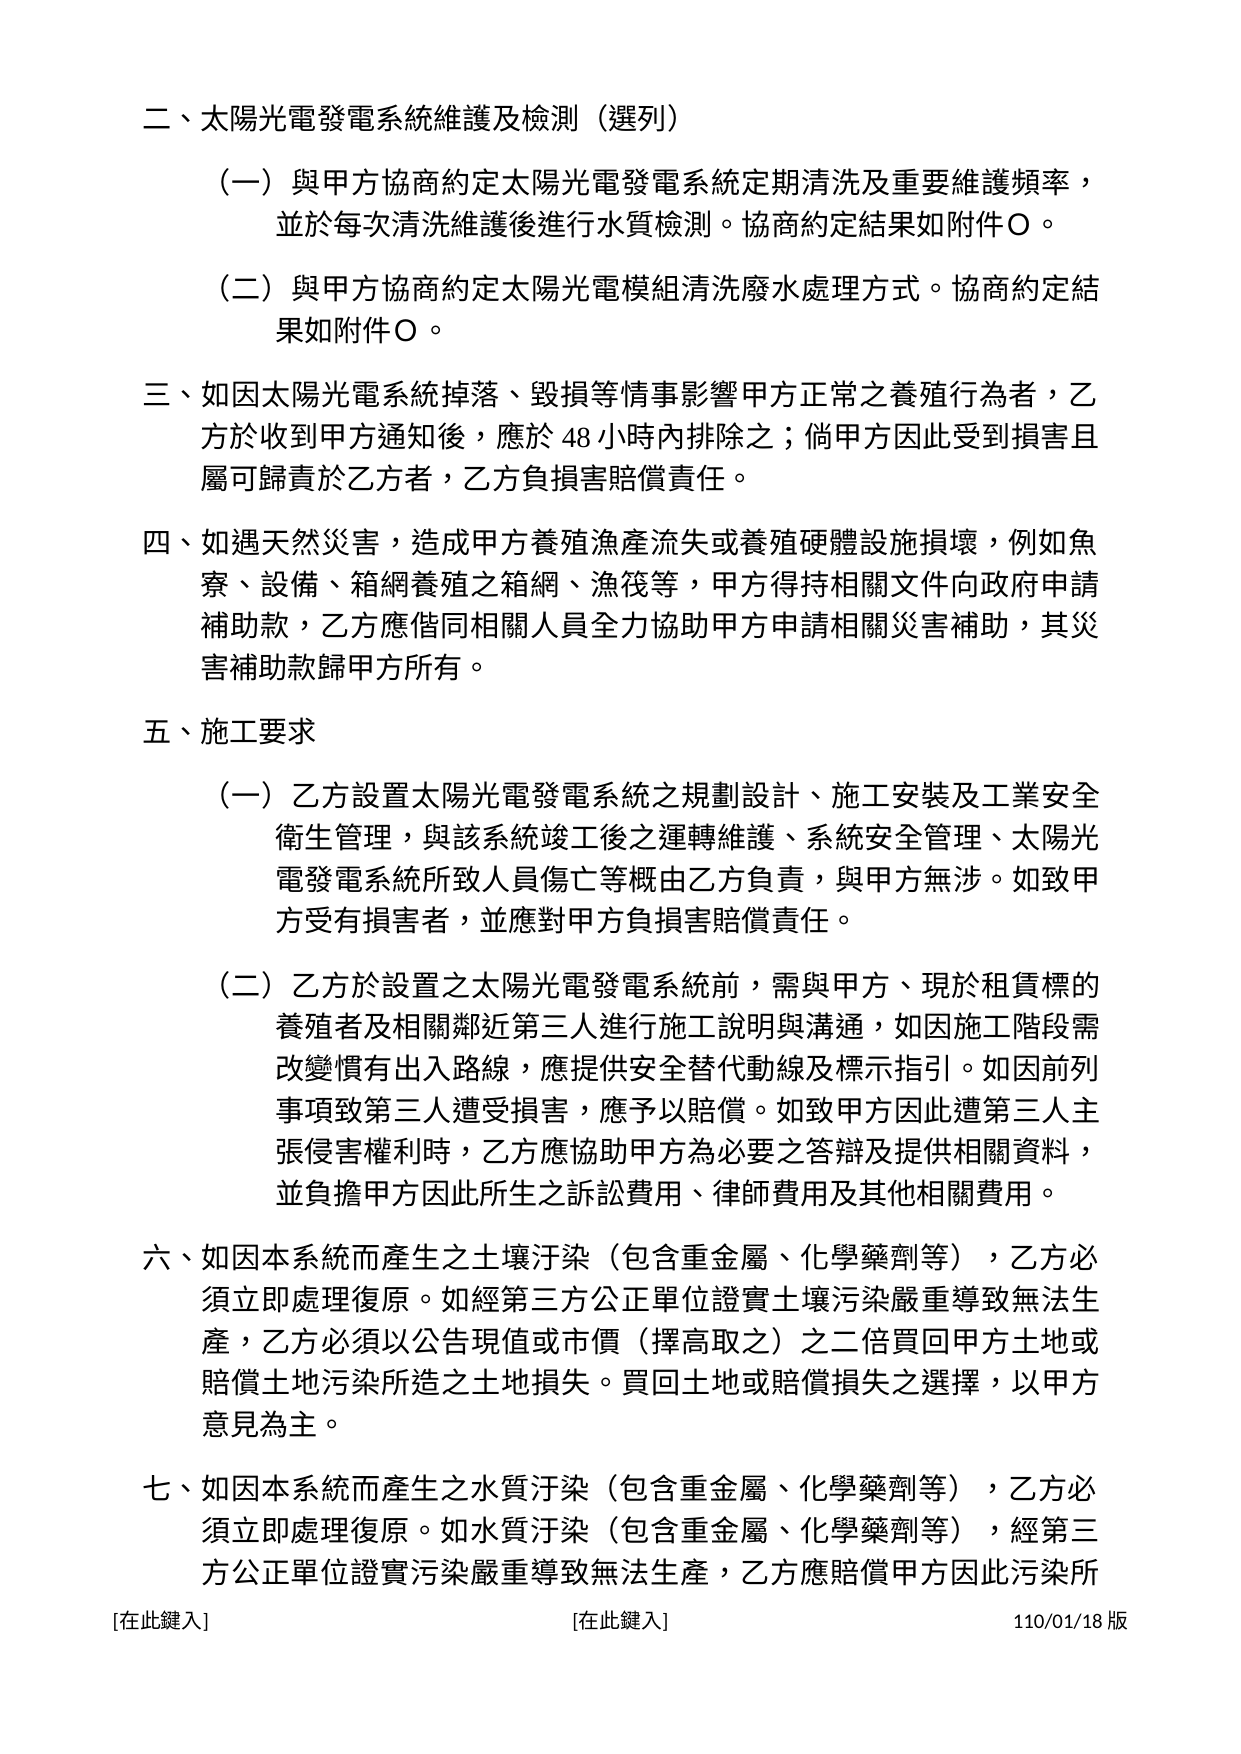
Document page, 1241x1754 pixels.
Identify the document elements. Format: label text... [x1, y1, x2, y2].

text 三、如因太陽光電系統掉落、毀損等情事影響甲方正常之養殖行為者，乙方於收到甲方通知後，應於48小時內排除之；倘甲方因此受到損害且屬可歸責於乙方者，乙方負損害賠償責任。 [142, 372, 1101, 497]
text （二）乙方於設置之太陽光電發電系統前，需與甲方、現於租賃標的養殖者及相關鄰近第三人進行施工說明與溝通，如因施工階段需改變慣有出入路線，應提供安全替代動線及標示指引。如因前列事項致第三人遭受損害，應予以賠償。如致甲方因此遭第三人主張侵害權利時，乙方應協助甲方為必要之答辯及提供相關資料，並負擔甲方因此所生之訴訟費用、律師費用及其他相關費用。 [201, 963, 1101, 1213]
text 七、如因本系統而產生之水質汙染（包含重金屬、化學藥劑等），乙方必須立即處理復原。如水質汙染（包含重金屬、化學藥劑等），經第三方公正單位證實污染嚴重導致無法生產，乙方應賠償甲方因此污染所 [142, 1466, 1101, 1591]
text （一）乙方設置太陽光電發電系統之規劃設計、施工安裝及工業安全衛生管理，與該系統竣工後之運轉維護、系統安全管理、太陽光電發電系統所致人員傷亡等概由乙方負責，與甲方無涉。如致甲方受有損害者，並應對甲方負損害賠償責任。 [201, 773, 1101, 940]
text （一）與甲方協商約定太陽光電發電系統定期清洗及重要維護頻率，並於每次清洗維護後進行水質檢測。協商約定結果如附件Ｏ。 [201, 161, 1101, 244]
text 六、如因本系統而產生之土壤汙染（包含重金屬、化學藥劑等），乙方必須立即處理復原。如經第三方公正單位證實土壤污染嚴重導致無法生產，乙方必須以公告現值或市價（擇高取之）之二倍買回甲方土地或賠償土地污染所造之土地損失。買回土地或賠償損失之選擇，以甲方意見為主。 [142, 1235, 1101, 1444]
text 四、如遇天然災害，造成甲方養殖漁產流失或養殖硬體設施損壞，例如魚寮、設備、箱網養殖之箱網、漁筏等，甲方得持相關文件向政府申請補助款，乙方應偕同相關人員全力協助甲方申請相關災害補助，其災害補助款歸甲方所有。 [142, 520, 1101, 687]
text 五、施工要求 [142, 709, 1101, 751]
text （二）與甲方協商約定太陽光電模組清洗廢水處理方式。協商約定結果如附件Ｏ。 [201, 266, 1101, 350]
text 二、太陽光電發電系統維護及檢測（選列） [142, 96, 1101, 138]
